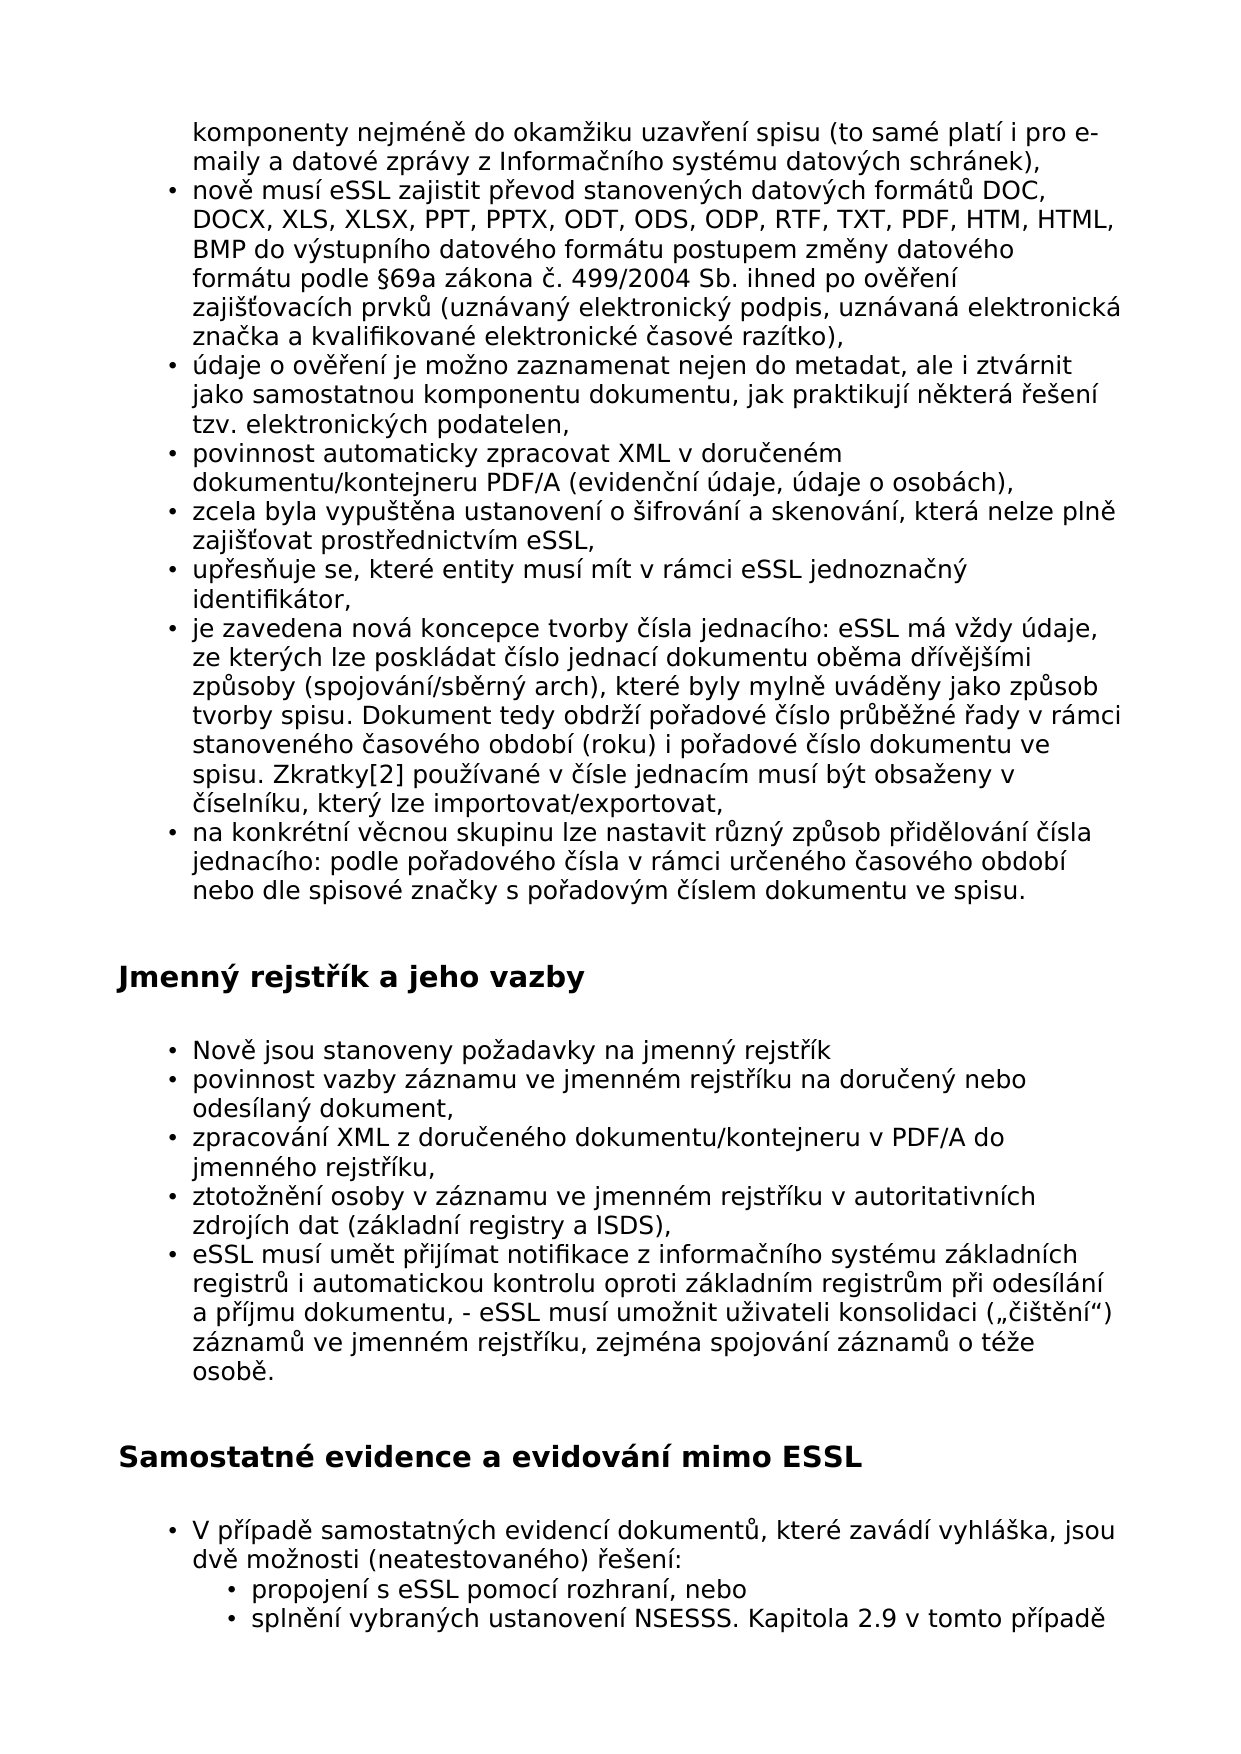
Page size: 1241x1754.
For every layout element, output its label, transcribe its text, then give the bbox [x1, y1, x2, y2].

list zcela byla vypuštěna ustanovení o šifrování a skenování, která nelze plně zajišťovat prostřednictvím eSSL, [177, 497, 1122, 556]
list komponenty nejméně do okamžiku uzavření spisu (to samé platí i pro e-maily a datové zprávy z Informačního systému datových schránek), [177, 118, 1122, 176]
list zpracování XML z doručeného dokumentu/kontejneru v PDF/A do jmenného rejstříku, [177, 1123, 1122, 1182]
list ztotožnění osoby v záznamu ve jmenném rejstříku v autoritativních zdrojích dat (základní registry a ISDS), [177, 1182, 1122, 1240]
list V případě samostatných evidencí dokumentů, které zavádí vyhláška, jsou dvě možnosti (neatestovaného) řešení: [177, 1516, 1122, 1575]
list splnění vybraných ustanovení NSESSS. Kapitola 2.9 v tomto případě [236, 1604, 1122, 1633]
list Nově jsou stanoveny požadavky na jmenný rejstřík [177, 1036, 1122, 1065]
list na konkrétní věcnou skupinu lze nastavit různý způsob přidělování čísla jednacího: podle pořadového čísla v rámci určeného časového období nebo dle spisové značky s pořadovým číslem dokumentu ve spisu. [177, 818, 1122, 906]
list údaje o ověření je možno zaznamenat nejen do metadat, ale i ztvárnit jako samostatnou komponentu dokumentu, jak praktikují některá řešení tzv. elektronických podatelen, [177, 351, 1122, 439]
list povinnost automaticky zpracovat XML v doručeném dokumentu/kontejneru PDF/A (evidenční údaje, údaje o osobách), [177, 439, 1122, 497]
list povinnost vazby záznamu ve jmenném rejstříku na doručený nebo odesílaný dokument, [177, 1065, 1122, 1123]
list nově musí eSSL zajistit převod stanovených datových formátů DOC, DOCX, XLS, XLSX, PPT, PPTX, ODT, ODS, ODP, RTF, TXT, PDF, HTM, HTML, BMP do výstupního datového formátu postupem změny datového formátu podle §69a zákona č. 499/2004 Sb. ihned po ověření zajišťovacích prvků (uznávaný elektronický podpis, uznávaná elektronická značka a kvalifikované elektronické časové razítko), [177, 176, 1122, 351]
list propojení s eSSL pomocí rozhraní, nebo [236, 1575, 1122, 1604]
list eSSL musí umět přijímat notifikace z informačního systému základních registrů i automatickou kontrolu oproti základním registrům při odesílání a příjmu dokumentu, - eSSL musí umožnit uživateli konsolidaci („čištění“) záznamů ve jmenném rejstříku, zejména spojování záznamů o téže osobě. [177, 1240, 1122, 1386]
subtitle Jmenný rejstřík a jeho vazby [118, 960, 1122, 994]
subtitle Samostatné evidence a evidování mimo ESSL [118, 1441, 1122, 1474]
list je zavedena nová koncepce tvorby čísla jednacího: eSSL má vždy údaje, ze kterých lze poskládat číslo jednací dokumentu oběma dřívějšími způsoby (spojování/sběrný arch), které byly mylně uváděny jako způsob tvorby spisu. Dokument tedy obdrží pořadové číslo průběžné řady v rámci stanoveného časového období (roku) i pořadové číslo dokumentu ve spisu. Zkratky[2] používané v čísle jednacím musí být obsaženy v číselníku, který lze importovat/exportovat, [177, 614, 1122, 818]
list upřesňuje se, které entity musí mít v rámci eSSL jednoznačný identifikátor, [177, 556, 1122, 614]
